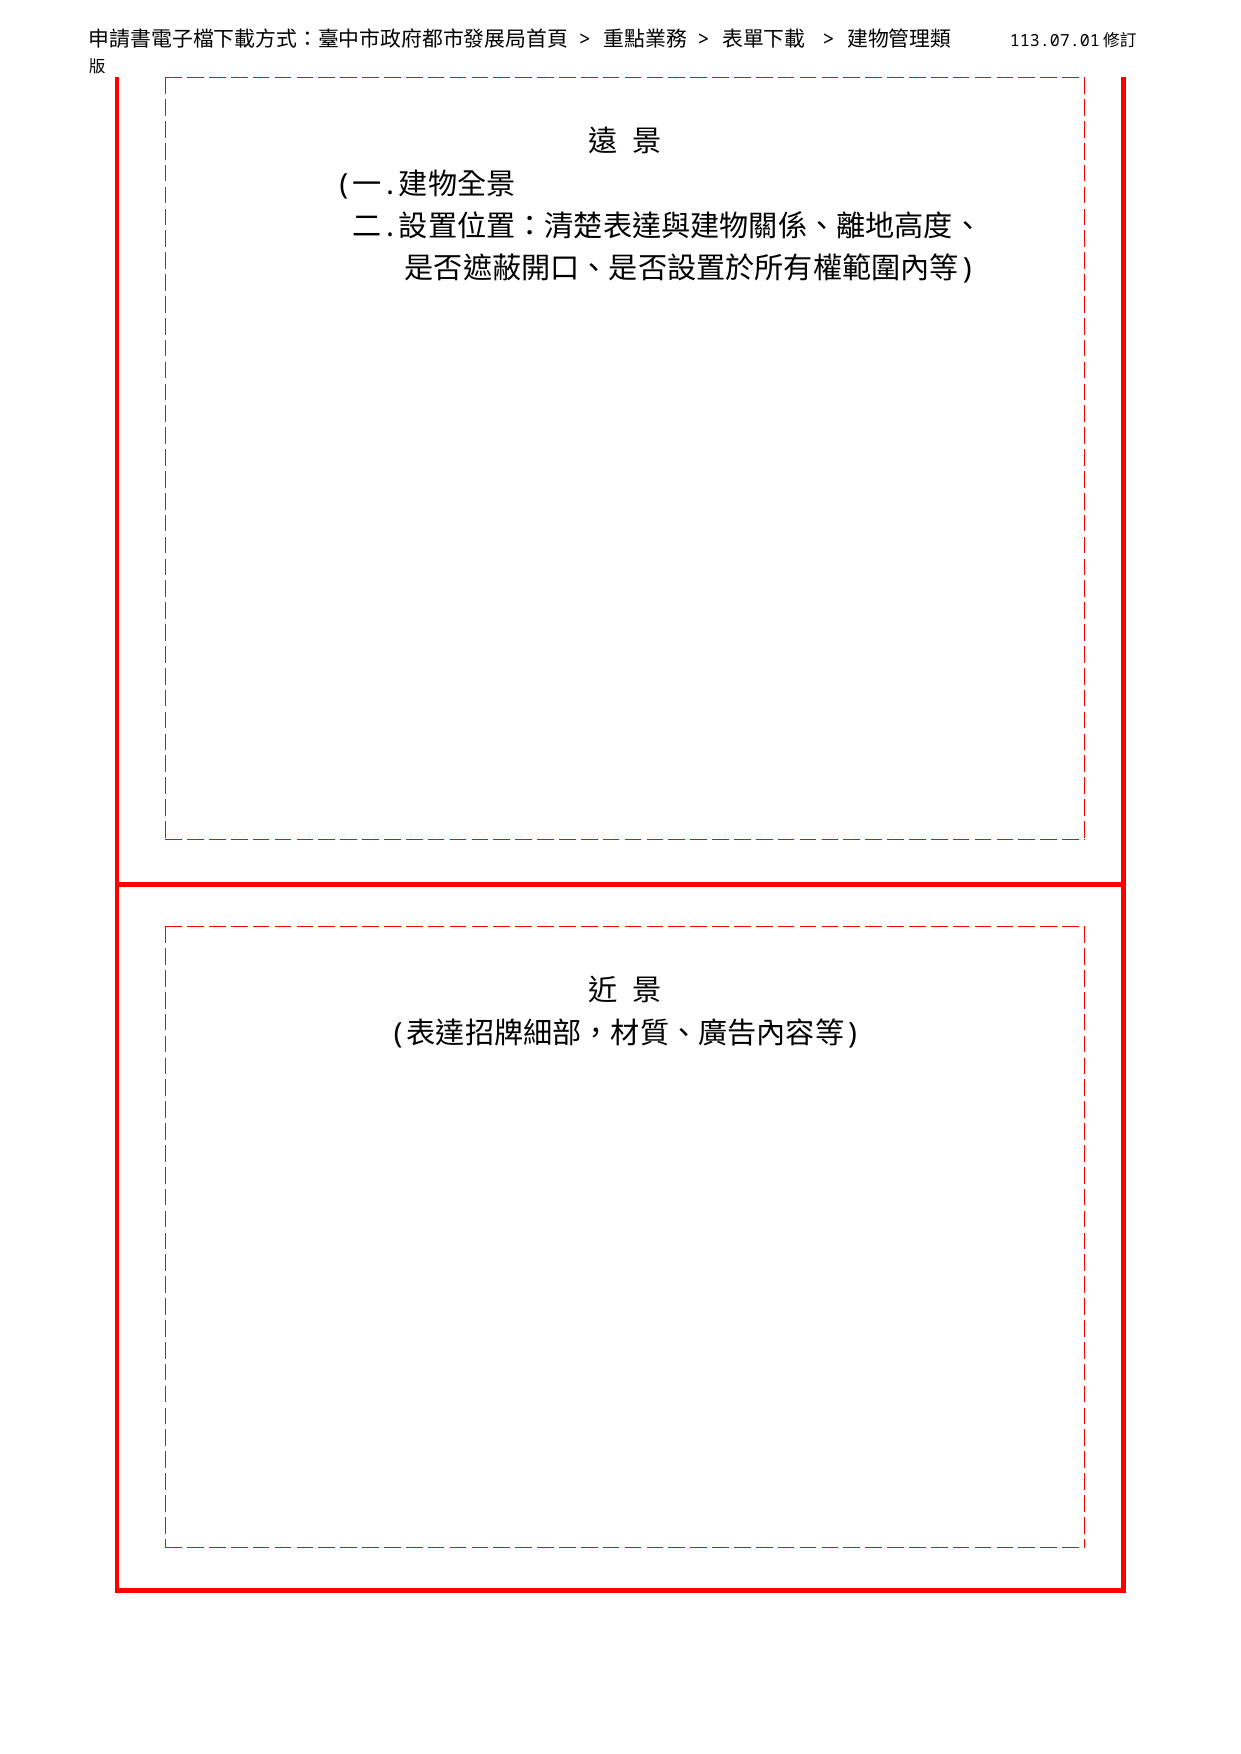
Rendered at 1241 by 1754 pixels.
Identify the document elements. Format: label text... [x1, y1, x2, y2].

table_cell [1085, 1547, 1121, 1588]
table_cell [1085, 839, 1121, 882]
table_cell [119, 77, 166, 839]
table_cell [119, 926, 166, 1547]
table_cell [1085, 926, 1121, 1547]
table_cell [166, 1547, 1084, 1588]
table_cell [119, 1547, 166, 1588]
table_cell [166, 839, 1084, 882]
table_cell [119, 887, 166, 926]
table_cell [1085, 77, 1121, 839]
table_cell [166, 887, 1084, 926]
table_cell [1085, 887, 1121, 926]
table_cell [119, 839, 166, 882]
table_cell 遠 景 (一.建物全景 二.設置位置：清楚表達與建物關係、離地高度、 是否遮蔽開口、是否設置於所有權範圍內等) [166, 77, 1084, 839]
table_cell 近 景 (表達招牌細部，材質、廣告內容等) [166, 926, 1084, 1547]
